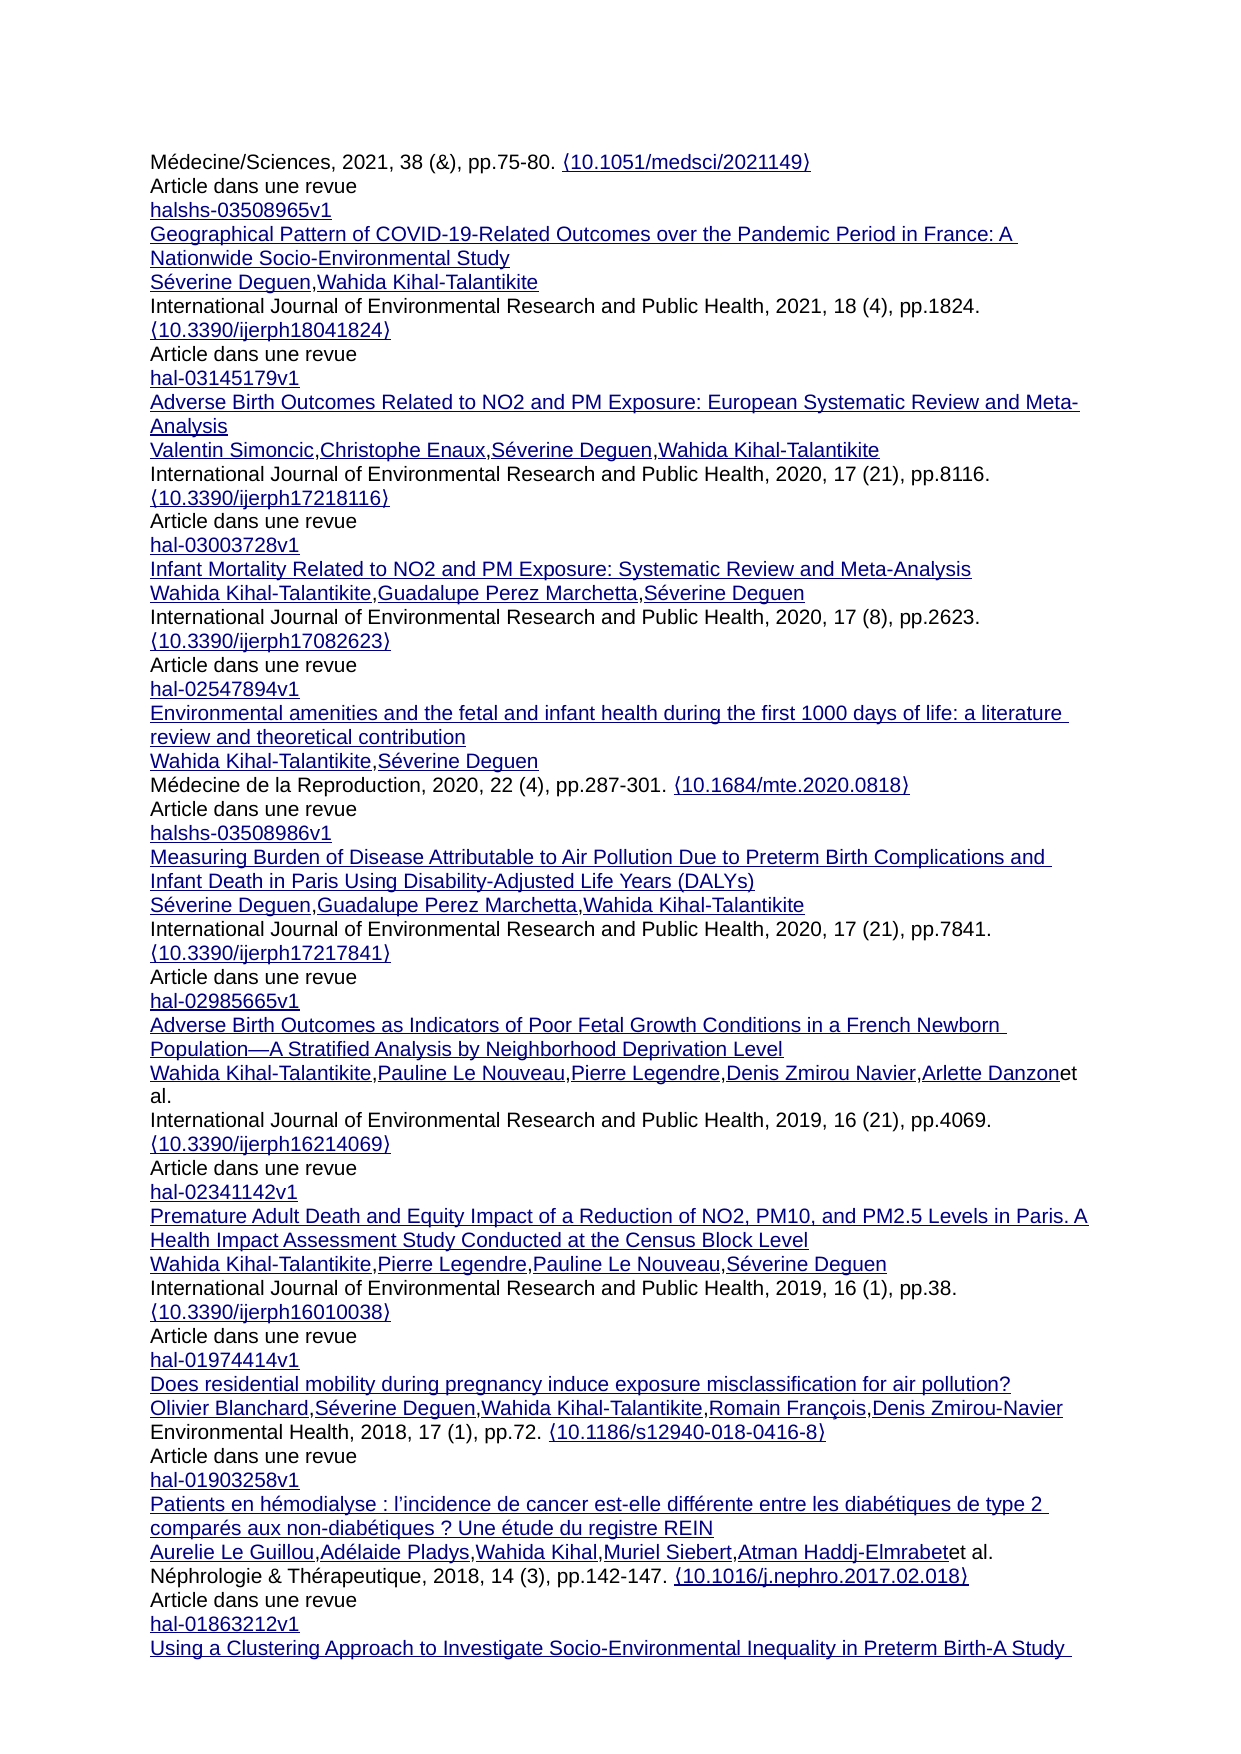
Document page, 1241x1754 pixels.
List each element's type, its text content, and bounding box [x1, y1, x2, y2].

table_cell Adverse Birth Outcomes Related to NO2 and PM Exposure: European Systematic Review and Meta-Analysis Valentin Simoncic,Christophe Enaux,Séverine Deguen,Wahida Kihal-Talantikite International Journal of Environmental Research and Public Health, 2020, 17 (21), pp.8116. ⟨10.3390/ijerph17218116⟩ Article dans une revue hal-03003728v1 [150, 390, 1090, 557]
table_cell Patients en hémodialyse : l’incidence de cancer est-elle différente entre les diabétiques de type 2 comparés aux non-diabétiques ? Une étude du registre REIN Aurelie Le Guillou,Adélaide Pladys,Wahida Kihal,Muriel Siebert,Atman Haddj-Elmrabetet al. Néphrologie & Thérapeutique, 2018, 14 (3), pp.142-147. ⟨10.1016/j.nephro.2017.02.018⟩ Article dans une revue hal-01863212v1 [150, 1492, 1090, 1635]
table_cell Infant Mortality Related to NO2 and PM Exposure: Systematic Review and Meta-Analysis Wahida Kihal-Talantikite,Guadalupe Perez Marchetta,Séverine Deguen International Journal of Environmental Research and Public Health, 2020, 17 (8), pp.2623. ⟨10.3390/ijerph17082623⟩ Article dans une revue hal-02547894v1 [150, 557, 1090, 701]
table_cell Geographical Pattern of COVID-19-Related Outcomes over the Pandemic Period in France: A Nationwide Socio-Environmental Study Séverine Deguen,Wahida Kihal-Talantikite International Journal of Environmental Research and Public Health, 2021, 18 (4), pp.1824. ⟨10.3390/ijerph18041824⟩ Article dans une revue hal-03145179v1 [150, 222, 1090, 389]
table_cell Does residential mobility during pregnancy induce exposure misclassification for air pollution? Olivier Blanchard,Séverine Deguen,Wahida Kihal-Talantikite,Romain François,Denis Zmirou-Navier Environmental Health, 2018, 17 (1), pp.72. ⟨10.1186/s12940-018-0416-8⟩ Article dans une revue hal-01903258v1 [150, 1372, 1090, 1492]
table_cell Premature Adult Death and Equity Impact of a Reduction of NO2, PM10, and PM2.5 Levels in Paris. A Health Impact Assessment Study Conducted at the Census Block Level Wahida Kihal-Talantikite,Pierre Legendre,Pauline Le Nouveau,Séverine Deguen International Journal of Environmental Research and Public Health, 2019, 16 (1), pp.38. ⟨10.3390/ijerph16010038⟩ Article dans une revue hal-01974414v1 [150, 1204, 1090, 1372]
table_cell Médecine/Sciences, 2021, 38 (&), pp.75-80. ⟨10.1051/medsci/2021149⟩ Article dans une revue halshs-03508965v1 [150, 150, 1090, 222]
table_cell Measuring Burden of Disease Attributable to Air Pollution Due to Preterm Birth Complications and Infant Death in Paris Using Disability-Adjusted Life Years (DALYs) Séverine Deguen,Guadalupe Perez Marchetta,Wahida Kihal-Talantikite International Journal of Environmental Research and Public Health, 2020, 17 (21), pp.7841. ⟨10.3390/ijerph17217841⟩ Article dans une revue hal-02985665v1 [150, 845, 1090, 1012]
table_cell Environmental amenities and the fetal and infant health during the first 1000 days of life: a literature review and theoretical contribution Wahida Kihal-Talantikite,Séverine Deguen Médecine de la Reproduction, 2020, 22 (4), pp.287-301. ⟨10.1684/mte.2020.0818⟩ Article dans une revue halshs-03508986v1 [150, 701, 1090, 845]
table_cell Adverse Birth Outcomes as Indicators of Poor Fetal Growth Conditions in a French Newborn Population—A Stratified Analysis by Neighborhood Deprivation Level Wahida Kihal-Talantikite,Pauline Le Nouveau,Pierre Legendre,Denis Zmirou Navier,Arlette Danzonet al. International Journal of Environmental Research and Public Health, 2019, 16 (21), pp.4069. ⟨10.3390/ijerph16214069⟩ Article dans une revue hal-02341142v1 [150, 1013, 1090, 1204]
table_cell Using a Clustering Approach to Investigate Socio-Environmental Inequality in Preterm Birth-A Study [150, 1635, 1090, 1659]
